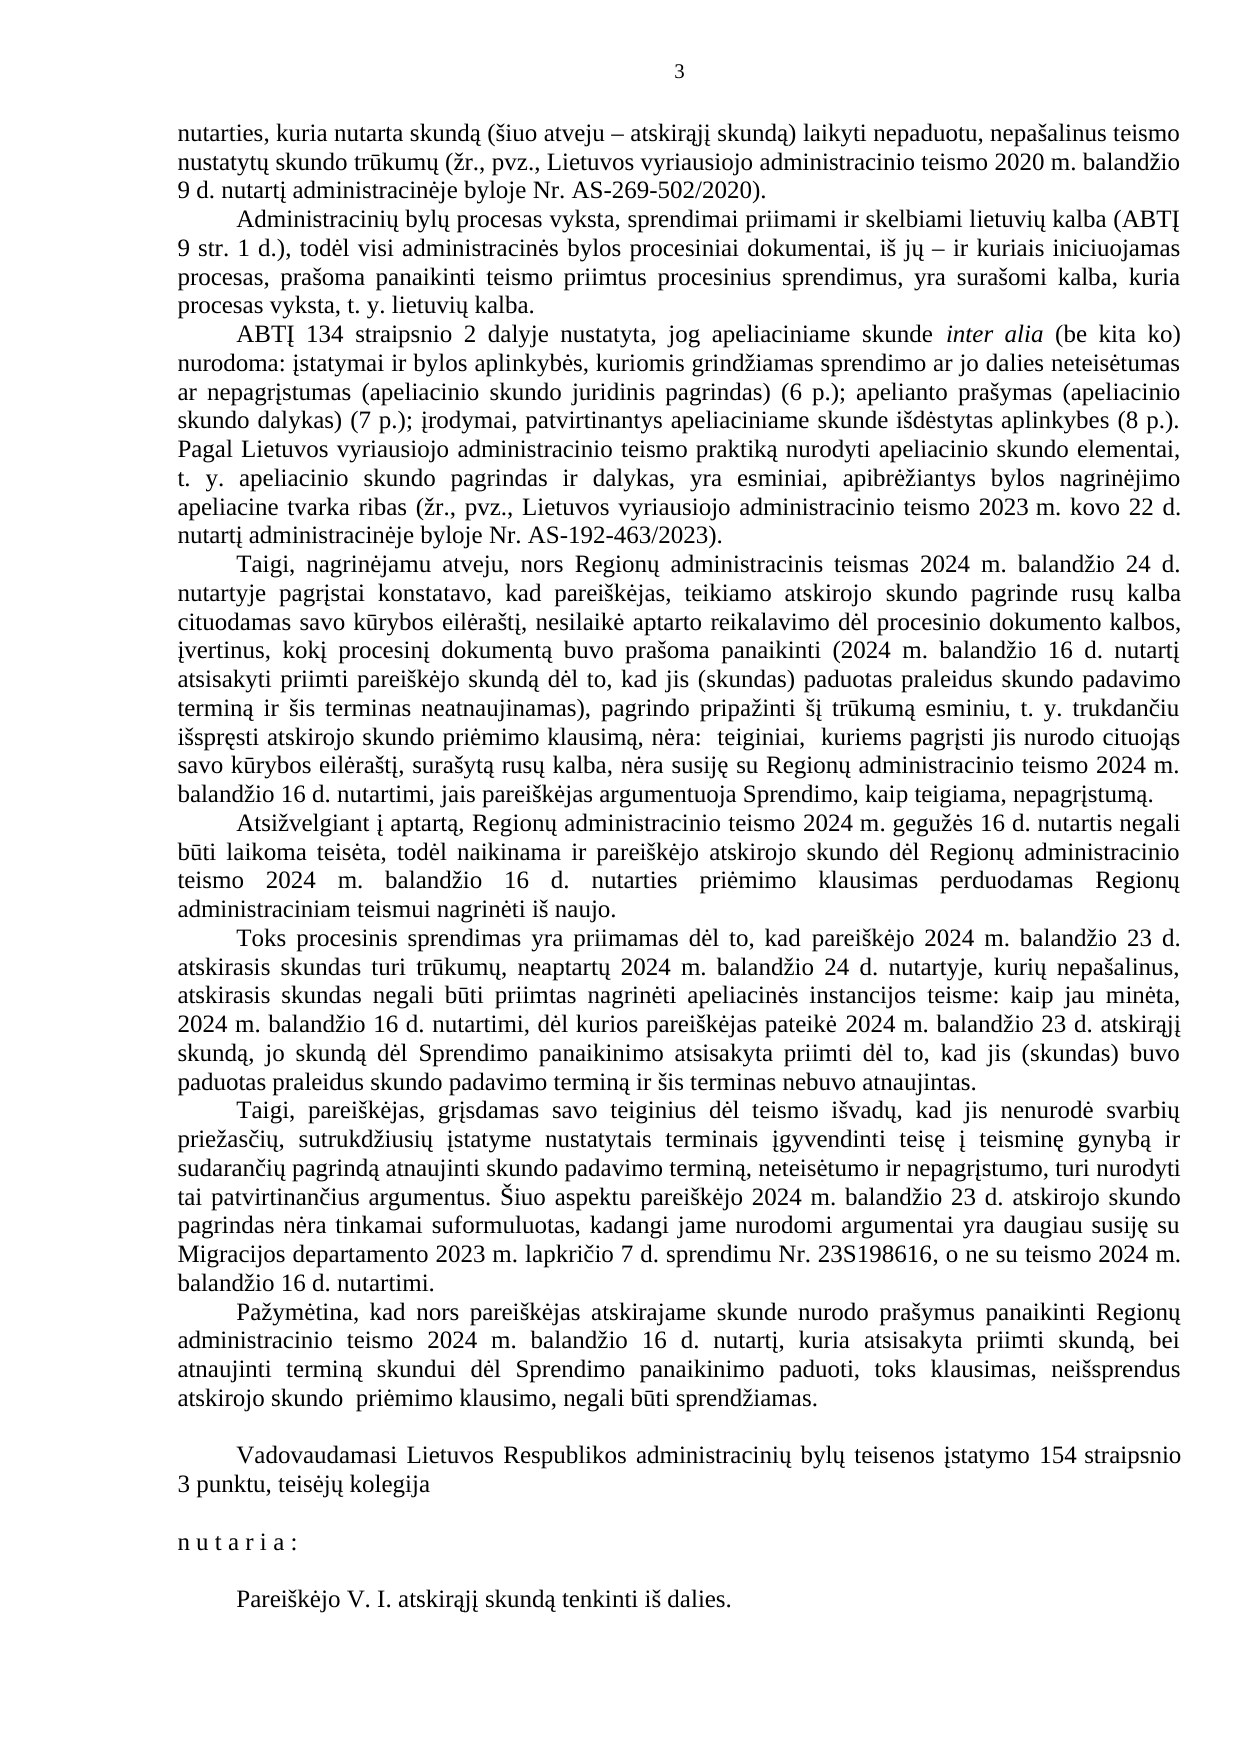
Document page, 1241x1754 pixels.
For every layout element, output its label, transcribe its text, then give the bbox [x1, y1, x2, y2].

text nutaria : [177, 1527, 1181, 1556]
text ABTĮ 134 straipsnio 2 dalyje nustatyta, jog apeliaciniame skunde inter alia (be kita ko) nurodoma: įstatymai ir bylos aplinkybės, kuriomis grindžiamas sprendimo ar jo dalies neteisėtumas ar nepagrįstumas (apeliacinio skundo juridinis pagrindas) (6 p.); apelianto prašymas (apeliacinio skundo dalykas) (7 p.); įrodymai, patvirtinantys apeliaciniame skunde išdėstytas aplinkybes (8 p.). Pagal Lietuvos vyriausiojo administracinio teismo praktiką nurodyti apeliacinio skundo elementai, t. y. apeliacinio skundo pagrindas ir dalykas, yra esminiai, apibrėžiantys bylos nagrinėjimo apeliacine tvarka ribas (žr., pvz., Lietuvos vyriausiojo administracinio teismo 2023 m. kovo 22 d. nutartį administracinėje byloje Nr. AS-192-463/2023). [177, 319, 1181, 549]
text Taigi, nagrinėjamu atveju, nors Regionų administracinis teismas 2024 m. balandžio 24 d. nutartyje pagrįstai konstatavo, kad pareiškėjas, teikiamo atskirojo skundo pagrinde rusų kalba cituodamas savo kūrybos eilėraštį, nesilaikė aptarto reikalavimo dėl procesinio dokumento kalbos, įvertinus, kokį procesinį dokumentą buvo prašoma panaikinti (2024 m. balandžio 16 d. nutartį atsisakyti priimti pareiškėjo skundą dėl to, kad jis (skundas) paduotas praleidus skundo padavimo terminą ir šis terminas neatnaujinamas), pagrindo pripažinti šį trūkumą esminiu, t. y. trukdančiu išspręsti atskirojo skundo priėmimo klausimą, nėra: teiginiai, kuriems pagrįsti jis nurodo cituojąs savo kūrybos eilėraštį, surašytą rusų kalba, nėra susiję su Regionų administracinio teismo 2024 m. balandžio 16 d. nutartimi, jais pareiškėjas argumentuoja Sprendimo, kaip teigiama, nepagrįstumą. [177, 549, 1181, 808]
text Pažymėtina, kad nors pareiškėjas atskirajame skunde nurodo prašymus panaikinti Regionų administracinio teismo 2024 m. balandžio 16 d. nutartį, kuria atsisakyta priimti skundą, bei atnaujinti terminą skundui dėl Sprendimo panaikinimo paduoti, toks klausimas, neišsprendus atskirojo skundo priėmimo klausimo, negali būti sprendžiamas. [177, 1297, 1181, 1412]
text Vadovaudamasi Lietuvos Respublikos administracinių bylų teisenos įstatymo 154 straipsnio 3 punktu, teisėjų kolegija [177, 1441, 1181, 1498]
text Toks procesinis sprendimas yra priimamas dėl to, kad pareiškėjo 2024 m. balandžio 23 d. atskirasis skundas turi trūkumų, neaptartų 2024 m. balandžio 24 d. nutartyje, kurių nepašalinus, atskirasis skundas negali būti priimtas nagrinėti apeliacinės instancijos teisme: kaip jau minėta, 2024 m. balandžio 16 d. nutartimi, dėl kurios pareiškėjas pateikė 2024 m. balandžio 23 d. atskirąjį skundą, jo skundą dėl Sprendimo panaikinimo atsisakyta priimti dėl to, kad jis (skundas) buvo paduotas praleidus skundo padavimo terminą ir šis terminas nebuvo atnaujintas. [177, 923, 1181, 1096]
text Administracinių bylų procesas vyksta, sprendimai priimami ir skelbiami lietuvių kalba (ABTĮ 9 str. 1 d.), todėl visi administracinės bylos procesiniai dokumentai, iš jų – ir kuriais iniciuojamas procesas, prašoma panaikinti teismo priimtus procesinius sprendimus, yra surašomi kalba, kuria procesas vyksta, t. y. lietuvių kalba. [177, 204, 1181, 319]
text Atsižvelgiant į aptartą, Regionų administracinio teismo 2024 m. gegužės 16 d. nutartis negali būti laikoma teisėta, todėl naikinama ir pareiškėjo atskirojo skundo dėl Regionų administracinio teismo 2024 m. balandžio 16 d. nutarties priėmimo klausimas perduodamas Regionų administraciniam teismui nagrinėti iš naujo. [177, 808, 1181, 923]
text nutarties, kuria nutarta skundą (šiuo atveju – atskirąjį skundą) laikyti nepaduotu, nepašalinus teismo nustatytų skundo trūkumų (žr., pvz., Lietuvos vyriausiojo administracinio teismo 2020 m. balandžio 9 d. nutartį administracinėje byloje Nr. AS-269-502/2020). [177, 118, 1181, 204]
text Taigi, pareiškėjas, grįsdamas savo teiginius dėl teismo išvadų, kad jis nenurodė svarbių priežasčių, sutrukdžiusių įstatyme nustatytais terminais įgyvendinti teisę į teisminę gynybą ir sudarančių pagrindą atnaujinti skundo padavimo terminą, neteisėtumo ir nepagrįstumo, turi nurodyti tai patvirtinančius argumentus. Šiuo aspektu pareiškėjo 2024 m. balandžio 23 d. atskirojo skundo pagrindas nėra tinkamai suformuluotas, kadangi jame nurodomi argumentai yra daugiau susiję su Migracijos departamento 2023 m. lapkričio 7 d. sprendimu Nr. 23S198616, o ne su teismo 2024 m. balandžio 16 d. nutartimi. [177, 1096, 1181, 1297]
text Pareiškėjo V. I. atskirąjį skundą tenkinti iš dalies. [177, 1584, 1181, 1613]
